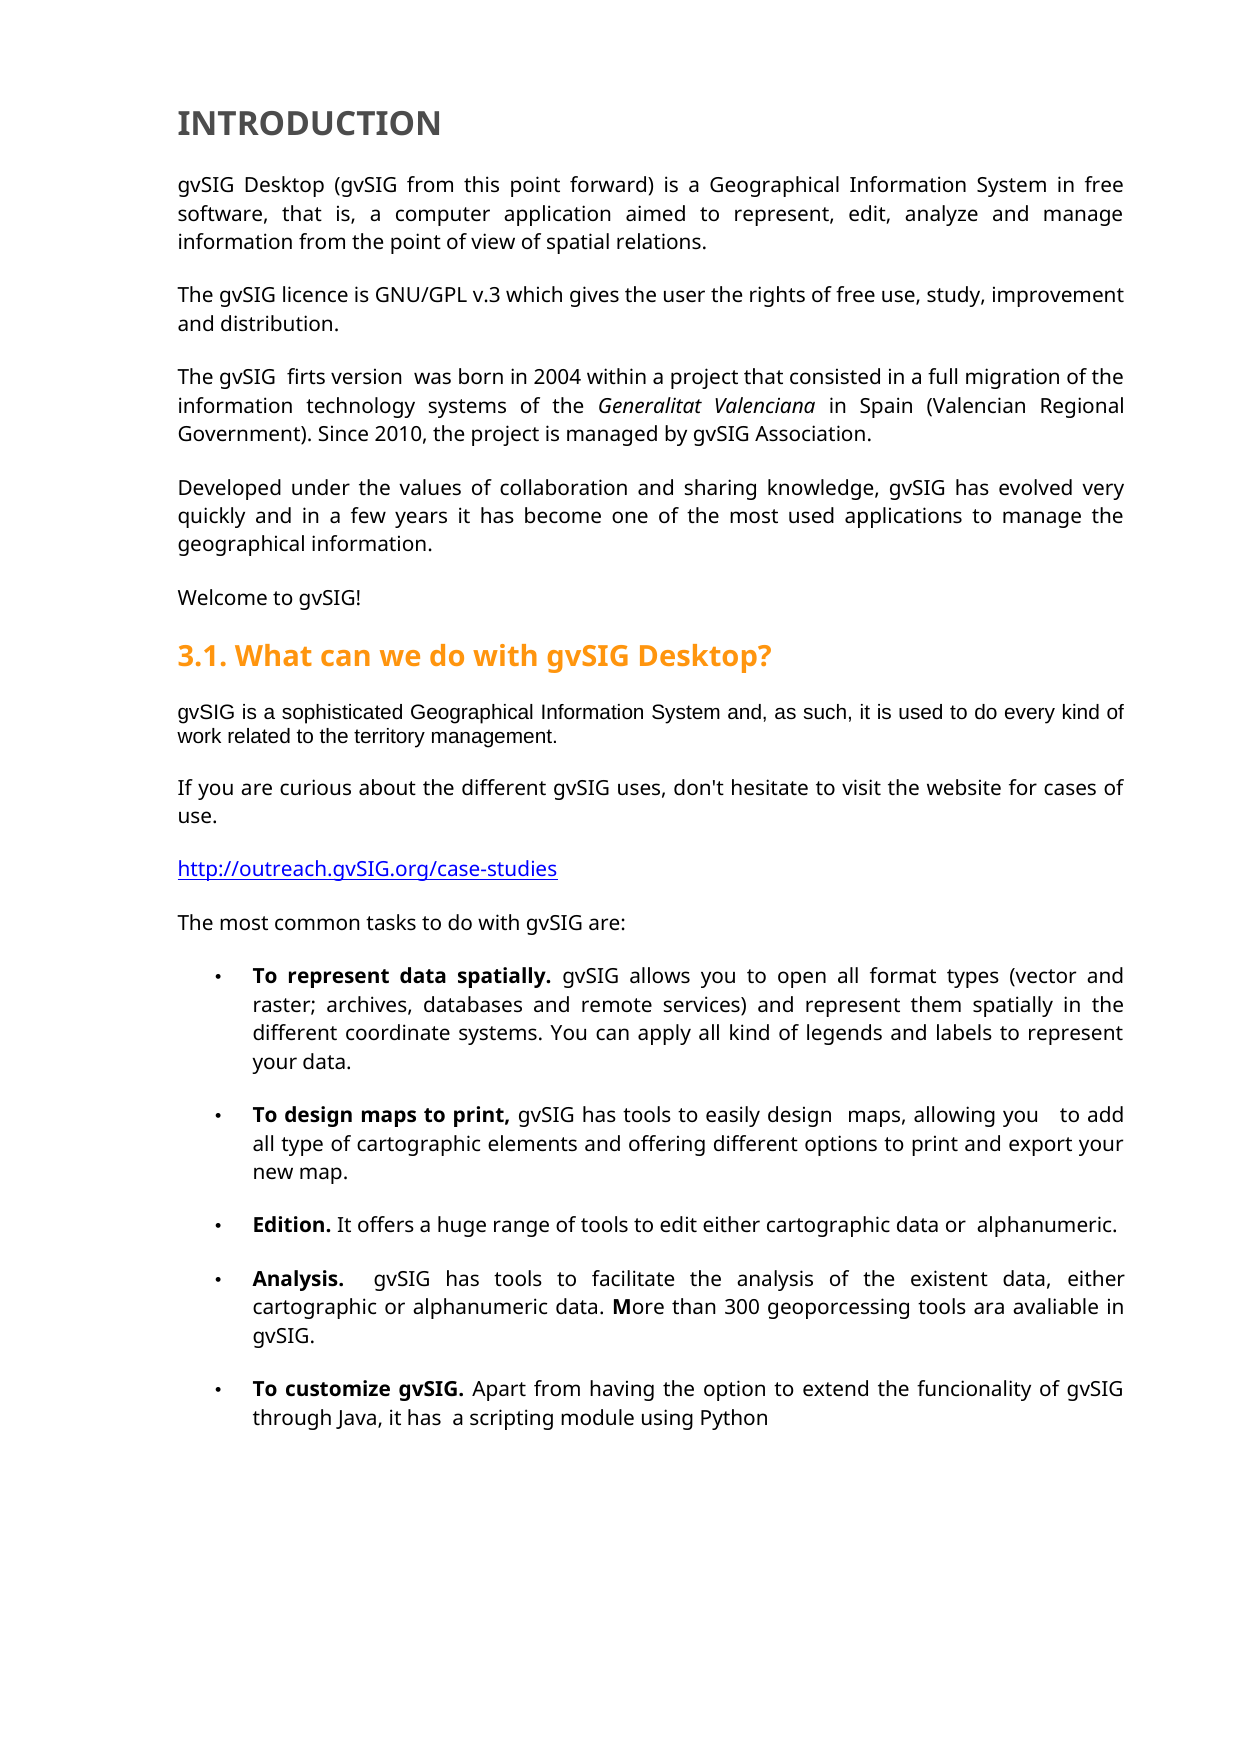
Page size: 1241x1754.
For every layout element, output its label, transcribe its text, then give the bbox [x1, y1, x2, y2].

subtitle 3.1. What can we do with gvSIG Desktop? [177, 635, 1125, 675]
text If you are curious about the different gvSIG uses, don't hesitate to visit the website for cases of use. [177, 773, 1125, 829]
text http://outreach.gvSIG.org/case-studies [177, 854, 1125, 883]
text gvSIG Desktop (gvSIG from this point forward) is a Geographical Information System in free software, that is, a computer application aimed to represent, edit, analyze and manage information from the point of view of spatial relations. [177, 170, 1125, 256]
list To design maps to print, gvSIG has tools to easily design maps, allowing you to add all type of cartographic elements and offering different options to print and export your new map. [215, 1100, 1125, 1186]
text The most common tasks to do with gvSIG are: [177, 908, 1125, 936]
list To represent data spatially. gvSIG allows you to open all format types (vector and raster; archives, databases and remote services) and represent them spatially in the different coordinate systems. You can apply all kind of legends and labels to represent your data. [215, 961, 1125, 1075]
list To customize gvSIG. Apart from having the option to extend the funcionality of gvSIG through Java, it has a scripting module using Python [215, 1374, 1125, 1431]
text The gvSIG firts version was born in 2004 within a project that consisted in a full migration of the information technology systems of the Generalitat Valenciana in Spain (Valencian Regional Government). Since 2010, the project is managed by gvSIG Association. [177, 362, 1125, 448]
text gvSIG is a sophisticated Geographical Information System and, as such, it is used to do every kind of work related to the territory management. [177, 700, 1125, 748]
text Welcome to gvSIG! [177, 583, 1125, 611]
list Analysis. gvSIG has tools to facilitate the analysis of the existent data, either cartographic or alphanumeric data. More than 300 geoporcessing tools ara avaliable in gvSIG. [215, 1264, 1125, 1349]
text Developed under the values of collaboration and sharing knowledge, gvSIG has evolved very quickly and in a few years it has become one of the most used applications to manage the geographical information. [177, 473, 1125, 558]
subtitle INTRODUCTION [177, 100, 1125, 145]
text The gvSIG licence is GNU/GPL v.3 which gives the user the rights of free use, study, improvement and distribution. [177, 281, 1125, 337]
list Edition. It offers a huge range of tools to edit either cartographic data or alphanumeric. [215, 1211, 1125, 1239]
